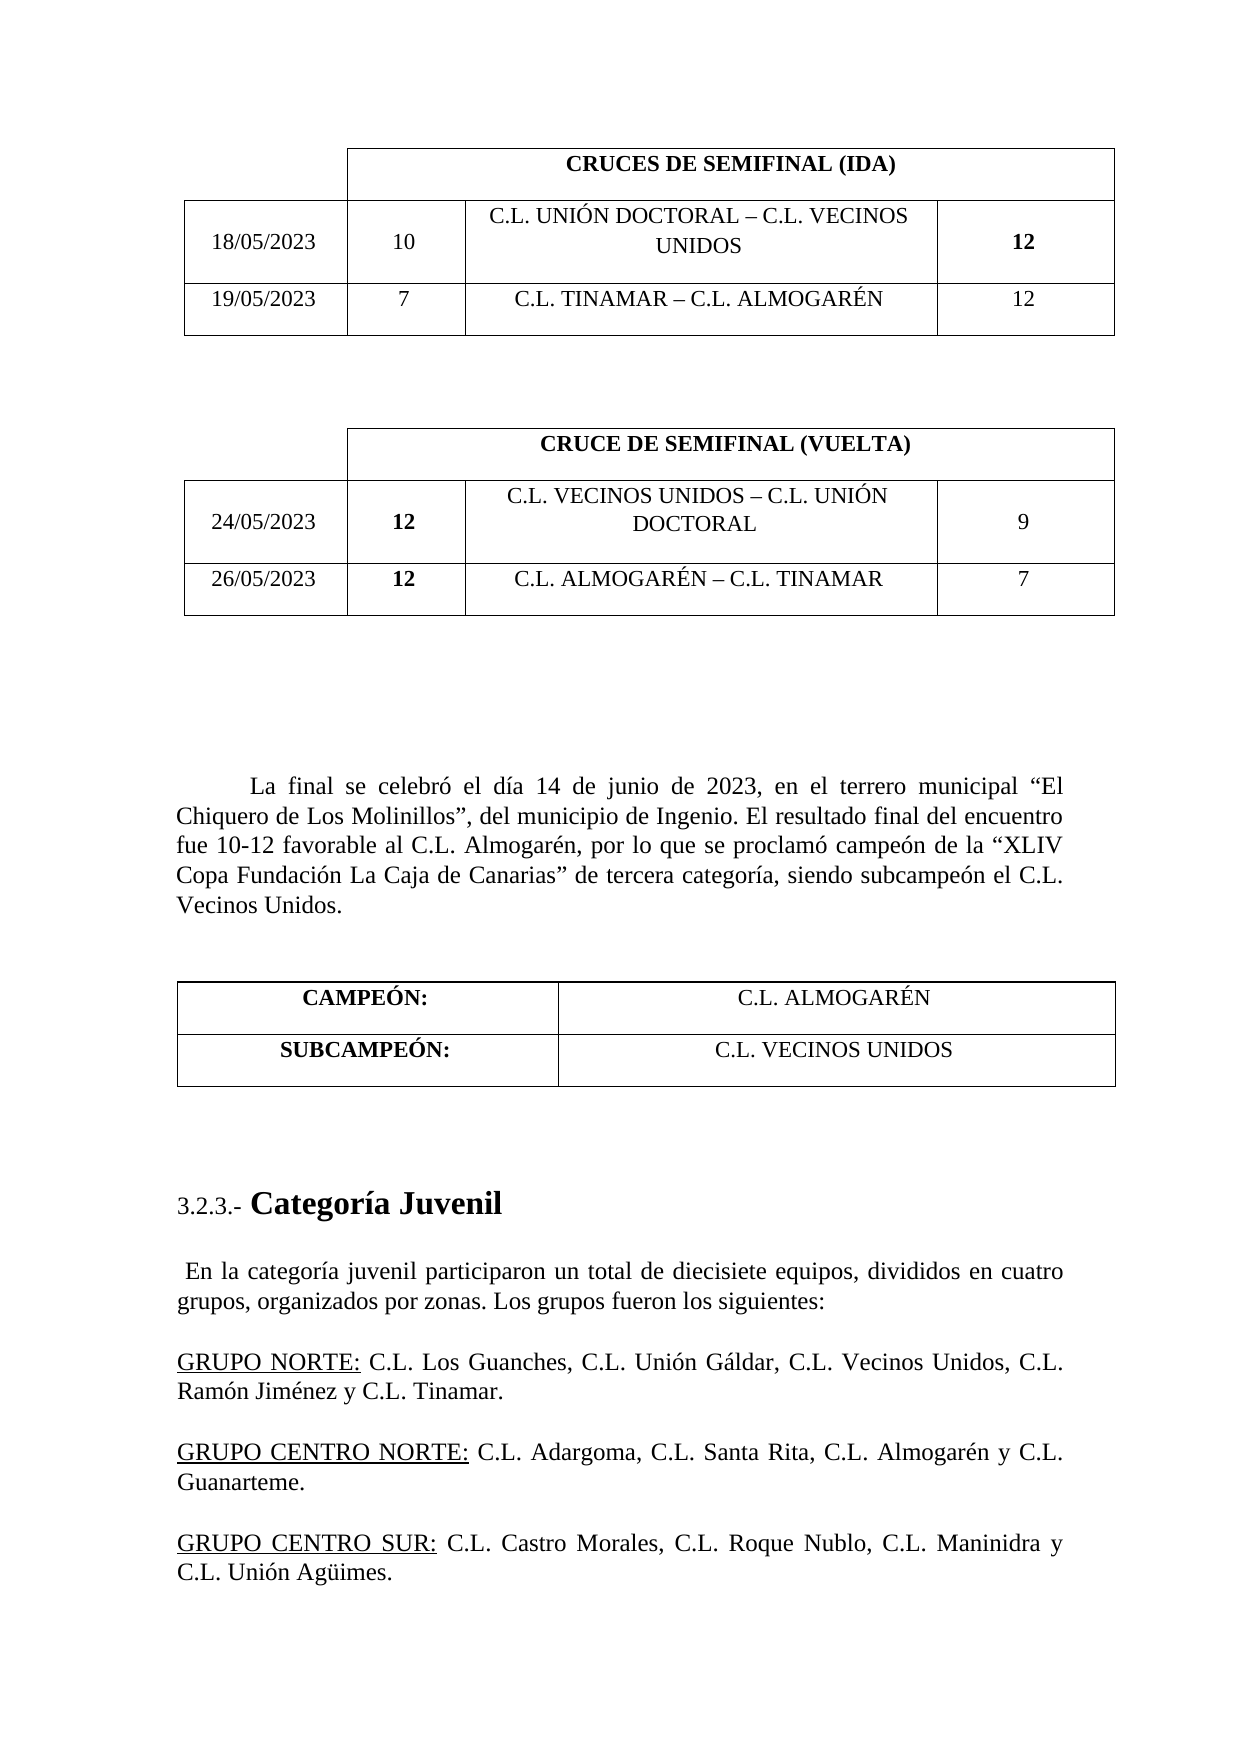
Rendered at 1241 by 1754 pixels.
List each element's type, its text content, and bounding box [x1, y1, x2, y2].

table_cell SUBCAMPEÓN: [178, 1035, 558, 1086]
text La final se celebró el día 14 de junio de 2023, en el terrero municipal “El Chiquero de Los Molinillos”, del municipio de Ingenio. El resultado final del encuentro fue 10-12 favorable al C.L. Almogarén, por lo que se proclamó campeón de la “XLIV Copa Fundación La Caja de Canarias” de tercera categoría, siendo subcampeón el C.L. Vecinos Unidos. [176, 771, 1064, 918]
table_cell 12 [348, 481, 465, 562]
table_cell C.L. VECINOS UNIDOS [559, 1035, 1115, 1086]
table_cell C.L. UNIÓN DOCTORAL – C.L. VECINOS UNIDOS [466, 201, 937, 283]
table_header [938, 429, 1114, 480]
table_header CRUCES DE SEMIFINAL (IDA) [465, 149, 938, 200]
table_cell 18/05/2023 [185, 201, 347, 283]
table_header C.L. ALMOGARÉN [559, 983, 1115, 1033]
table_header [348, 429, 465, 480]
table_cell C.L. ALMOGARÉN – C.L. TINAMAR [466, 564, 937, 614]
text GRUPO CENTRO SUR: C.L. Castro Morales, C.L. Roque Nublo, C.L. Maninidra y C.L. Unión Agüimes. [177, 1528, 1064, 1586]
table_cell 12 [938, 284, 1114, 335]
table_cell 19/05/2023 [185, 284, 347, 335]
table_cell C.L. VECINOS UNIDOS – C.L. UNIÓN DOCTORAL [466, 481, 937, 562]
table_header [938, 149, 1114, 200]
table_cell 7 [348, 284, 465, 335]
table_cell 9 [938, 481, 1114, 562]
table_cell 24/05/2023 [185, 481, 347, 562]
table_cell C.L. TINAMAR – C.L. ALMOGARÉN [466, 284, 937, 335]
table_header [185, 148, 347, 200]
text En la categoría juvenil participaron un total de diecisiete equipos, divididos en cuatro grupos, organizados por zonas. Los grupos fueron los siguientes: [177, 1256, 1064, 1315]
text GRUPO NORTE: C.L. Los Guanches, C.L. Unión Gáldar, C.L. Vecinos Unidos, C.L. Ramón Jiménez y C.L. Tinamar. [177, 1347, 1064, 1405]
table_header CRUCE DE SEMIFINAL (VUELTA) [465, 429, 938, 480]
table_cell 7 [938, 564, 1114, 614]
table_header CAMPEÓN: [178, 983, 558, 1033]
table_header [185, 428, 347, 480]
table_cell 12 [348, 564, 465, 614]
table_cell 12 [938, 201, 1114, 283]
table_cell 10 [348, 201, 465, 283]
text GRUPO CENTRO NORTE: C.L. Adargoma, C.L. Santa Rita, C.L. Almogarén y C.L. Guanarteme. [177, 1437, 1064, 1496]
table_cell 26/05/2023 [185, 564, 347, 614]
subtitle 3.2.3.- Categoría Juvenil [177, 1172, 1130, 1224]
table_header [348, 149, 465, 200]
